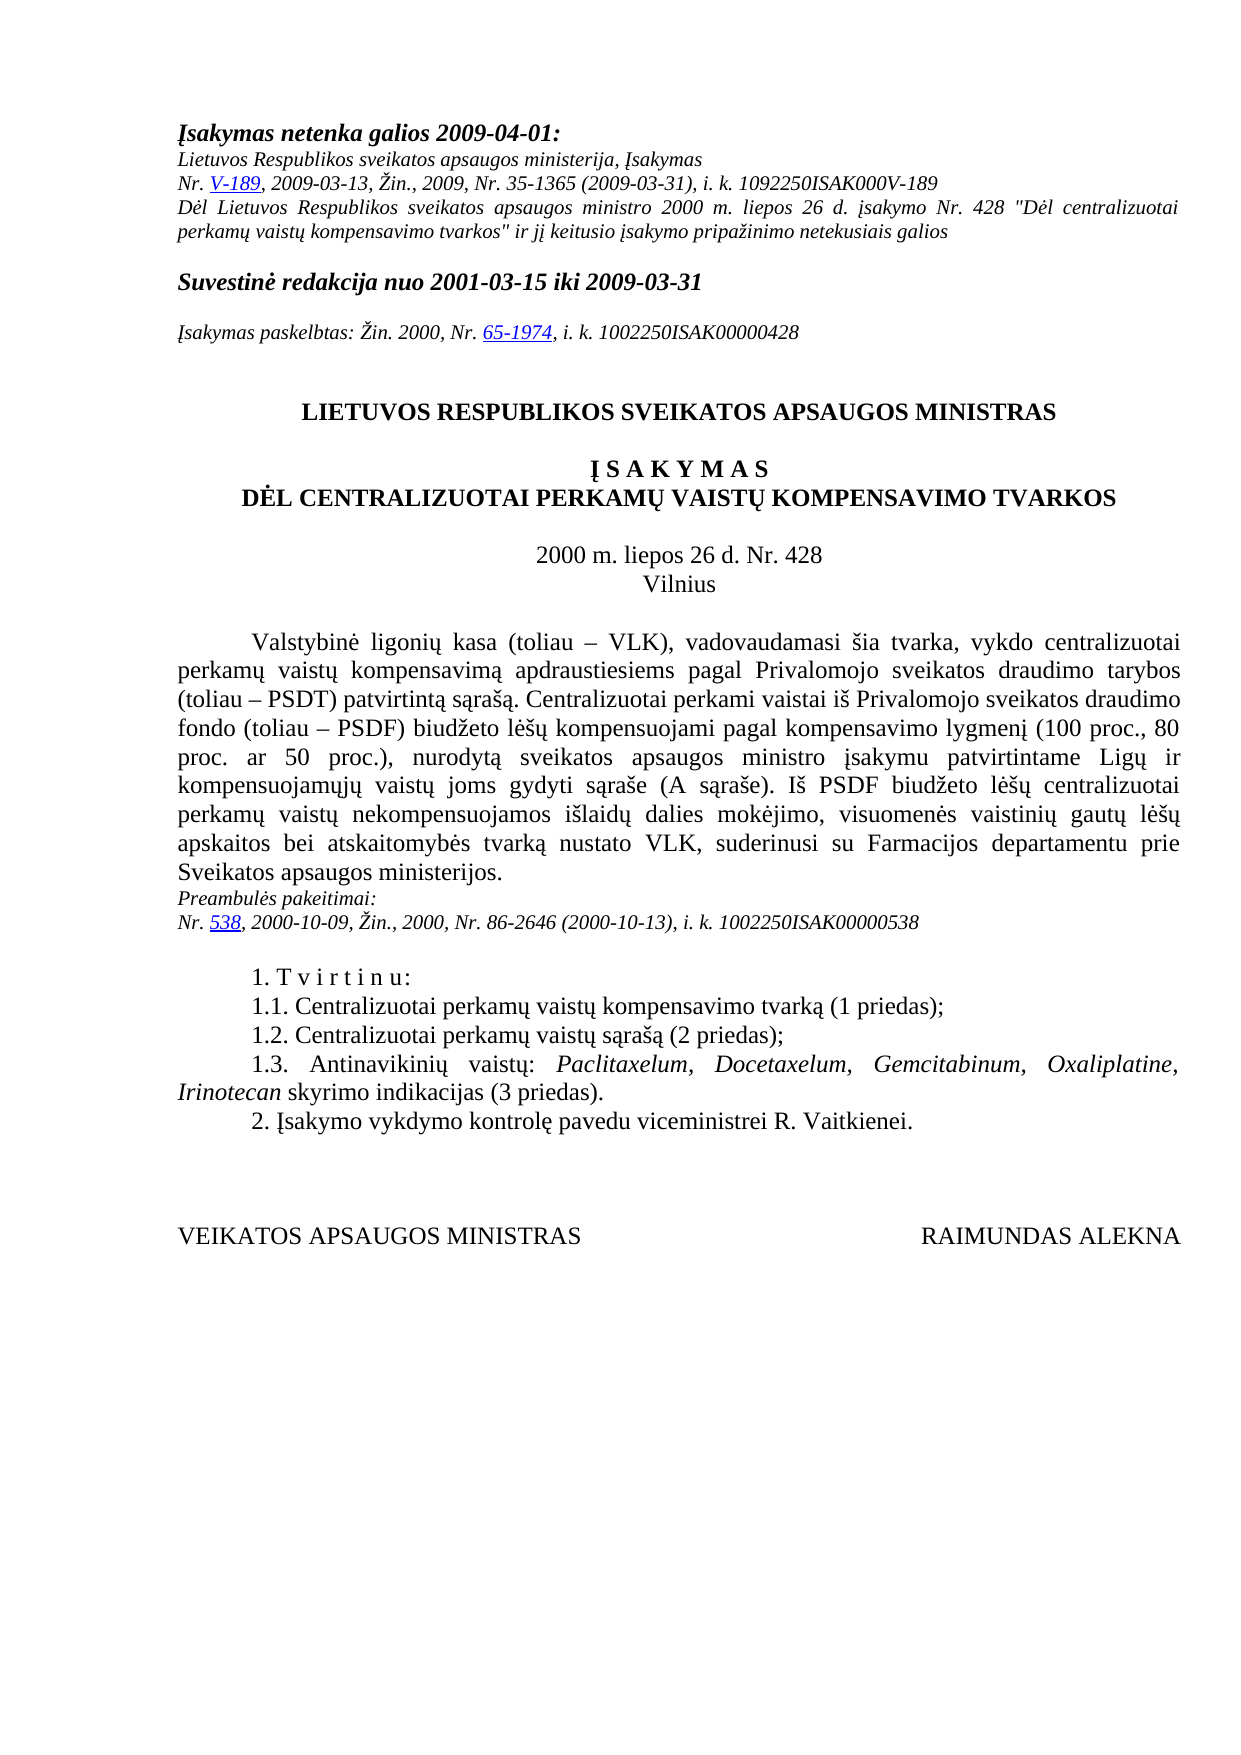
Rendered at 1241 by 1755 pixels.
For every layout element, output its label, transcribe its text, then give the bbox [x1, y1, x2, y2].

text Vilnius [177, 569, 1181, 598]
text Lietuvos Respublikos sveikatos apsaugos ministerija, Įsakymas [177, 147, 1181, 171]
text Įsakymas paskelbtas: Žin. 2000, Nr. 65-1974, i. k. 1002250ISAK00000428 [177, 320, 1181, 344]
text Preambulės pakeitimai: [177, 886, 1181, 910]
text 1.2. Centralizuotai perkamų vaistų sąrašą (2 priedas); [177, 1020, 1181, 1049]
text 2. Įsakymo vykdymo kontrolę pavedu viceministrei R. Vaitkienei. [177, 1106, 1181, 1135]
text Valstybinė ligonių kasa (toliau – VLK), vadovaudamasi šia tvarka, vykdo centralizuotai perkamų vaistų kompensavimą apdraustiesiems pagal Privalomojo sveikatos draudimo tarybos (toliau – PSDT) patvirtintą sąrašą. Centralizuotai perkami vaistai iš Privalomojo sveikatos draudimo fondo (toliau – PSDF) biudžeto lėšų kompensuojami pagal kompensavimo lygmenį (100 proc., 80 proc. ar 50 proc.), nurodytą sveikatos apsaugos ministro įsakymu patvirtintame Ligų ir kompensuojamųjų vaistų joms gydyti sąraše (A sąraše). Iš PSDF biudžeto lėšų centralizuotai perkamų vaistų nekompensuojamos išlaidų dalies mokėjimo, visuomenės vaistinių gautų lėšų apskaitos bei atskaitomybės tvarką nustato VLK, suderinusi su Farmacijos departamentu prie Sveikatos apsaugos ministerijos. [177, 627, 1181, 886]
text 1.1. Centralizuotai perkamų vaistų kompensavimo tvarką (1 priedas); [177, 991, 1181, 1020]
text LIETUVOS RESPUBLIKOS SVEIKATOS APSAUGOS MINISTRAS [177, 397, 1181, 426]
text DĖL CENTRALIZUOTAI PERKAMŲ VAISTŲ KOMPENSAVIMO TVARKOS [177, 483, 1181, 512]
text Į S A K Y M A S [177, 454, 1181, 483]
text 2000 m. liepos 26 d. Nr. 428 [177, 541, 1181, 569]
text Dėl Lietuvos Respublikos sveikatos apsaugos ministro 2000 m. liepos 26 d. įsakymo Nr. 428 "Dėl centralizuotai perkamų vaistų kompensavimo tvarkos" ir jį keitusio įsakymo pripažinimo netekusiais galios [177, 195, 1181, 243]
text Suvestinė redakcija nuo 2001-03-15 iki 2009-03-31 [177, 267, 1181, 296]
text Nr. V-189, 2009-03-13, Žin., 2009, Nr. 35-1365 (2009-03-31), i. k. 1092250ISAK000V-189 [177, 171, 1181, 195]
text VEIKATOS APSAUGOS Ministras Raimundas Alekna [177, 1221, 1181, 1250]
text Įsakymas netenka galios 2009-04-01: [177, 118, 1181, 147]
text Nr. 538, 2000-10-09, Žin., 2000, Nr. 86-2646 (2000-10-13), i. k. 1002250ISAK00000538 [177, 910, 1181, 934]
text 1. Tvirtinu: [177, 962, 1181, 991]
text 1.3. Antinavikinių vaistų: Paclitaxelum, Docetaxelum, Gemcitabinum, Oxaliplatine, Irinotecan skyrimo indikacijas (3 priedas). [177, 1049, 1181, 1106]
